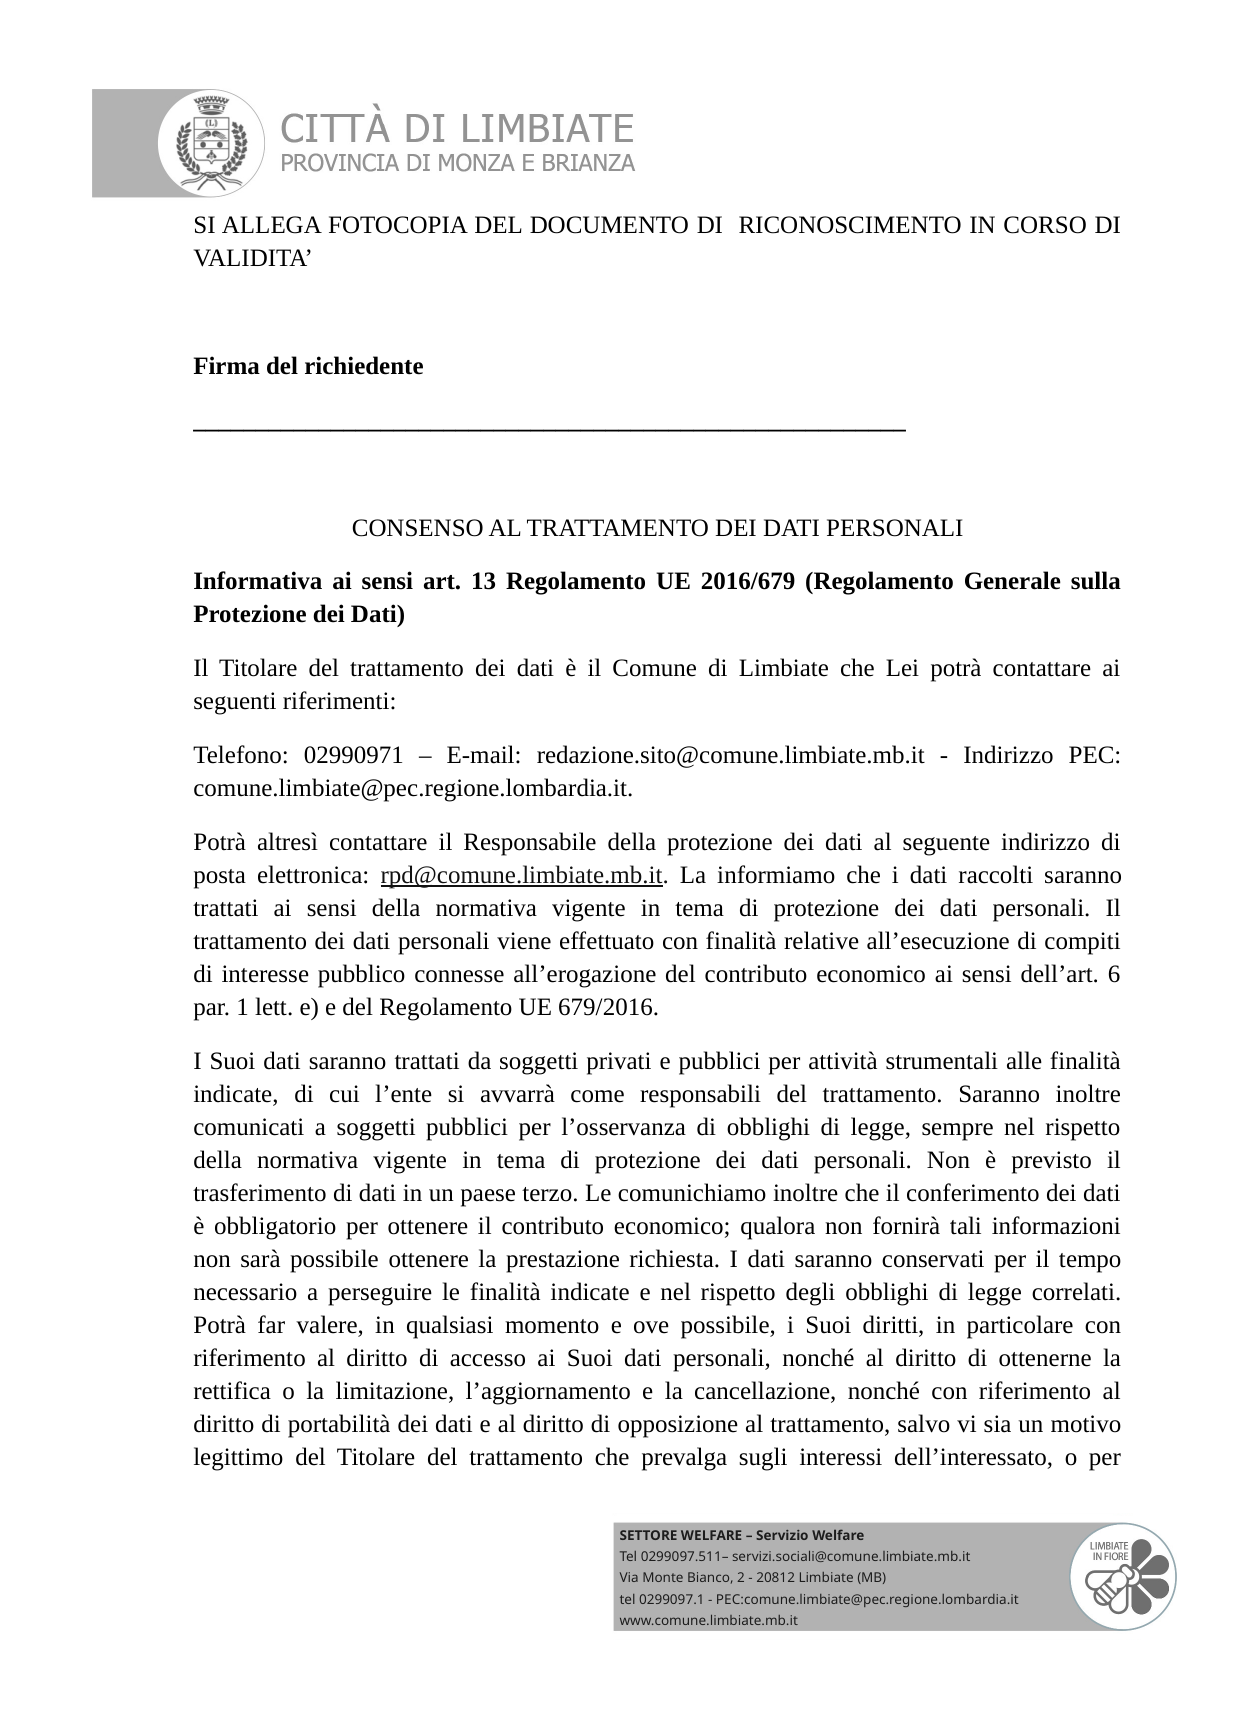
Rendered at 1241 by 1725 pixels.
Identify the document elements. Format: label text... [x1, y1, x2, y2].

picture [607, 1513, 1182, 1640]
list Telefono: 02990971 – E-mail: redazione.sito@comune.limbiate.mb.it - Indirizzo PEC: comune.limbiate@pec.regione.lombardia.it. [156, 740, 1122, 802]
list I Suoi dati saranno trattati da soggetti privati e pubblici per attività strumentali alle finalità indicate, di cui l’ente si avvarrà come responsabili del trattamento. Saranno inoltre comunicati a soggetti pubblici per l’osservanza di obblighi di legge, sempre nel rispetto della normativa vigente in tema di protezione dei dati personali. Non è previsto il trasferimento di dati in un paese terzo. Le comunichiamo inoltre che il conferimento dei dati è obbligatorio per ottenere il contributo economico; qualora non fornirà tali informazioni non sarà possibile ottenere la prestazione richiesta. I dati saranno conservati per il tempo necessario a perseguire le finalità indicate e nel rispetto degli obblighi di legge correlati. Potrà far valere, in qualsiasi momento e ove possibile, i Suoi diritti, in particolare con riferimento al diritto di accesso ai Suoi dati personali, nonché al diritto di ottenerne la rettifica o la limitazione, l’aggiornamento e la cancellazione, nonché con riferimento al diritto di portabilità dei dati e al diritto di opposizione al trattamento, salvo vi sia un motivo legittimo del Titolare del trattamento che prevalga sugli interessi dell’interessato, o per [156, 1046, 1122, 1471]
list Firma del richiedente [156, 351, 1122, 380]
list Il Titolare del trattamento dei dati è il Comune di Limbiate che Lei potrà contattare ai seguenti riferimenti: [156, 653, 1122, 715]
list SI ALLEGA FOTOCOPIA DEL DOCUMENTO DI RICONOSCIMENTO IN CORSO DI VALIDITA’ [156, 199, 1122, 272]
list Potrà altresì contattare il Responsabile della protezione dei dati al seguente indirizzo di posta elettronica: rpd@comune.limbiate.mb.it. La informiamo che i dati raccolti saranno trattati ai sensi della normativa vigente in tema di protezione dei dati personali. Il trattamento dei dati personali viene effettuato con finalità relative all’esecuzione di compiti di interesse pubblico connesse all’erogazione del contributo economico ai sensi dell’art. 6 par. 1 lett. e) e del Regolamento UE 679/2016. [156, 827, 1122, 1021]
list Informativa ai sensi art. 13 Regolamento UE 2016/679 (Regolamento Generale sulla Protezione dei Dati) [156, 566, 1122, 628]
picture [83, 81, 683, 206]
list _________________________________________________________ [156, 405, 1122, 434]
list CONSENSO AL TRATTAMENTO DEI DATI PERSONALI [156, 513, 1122, 541]
